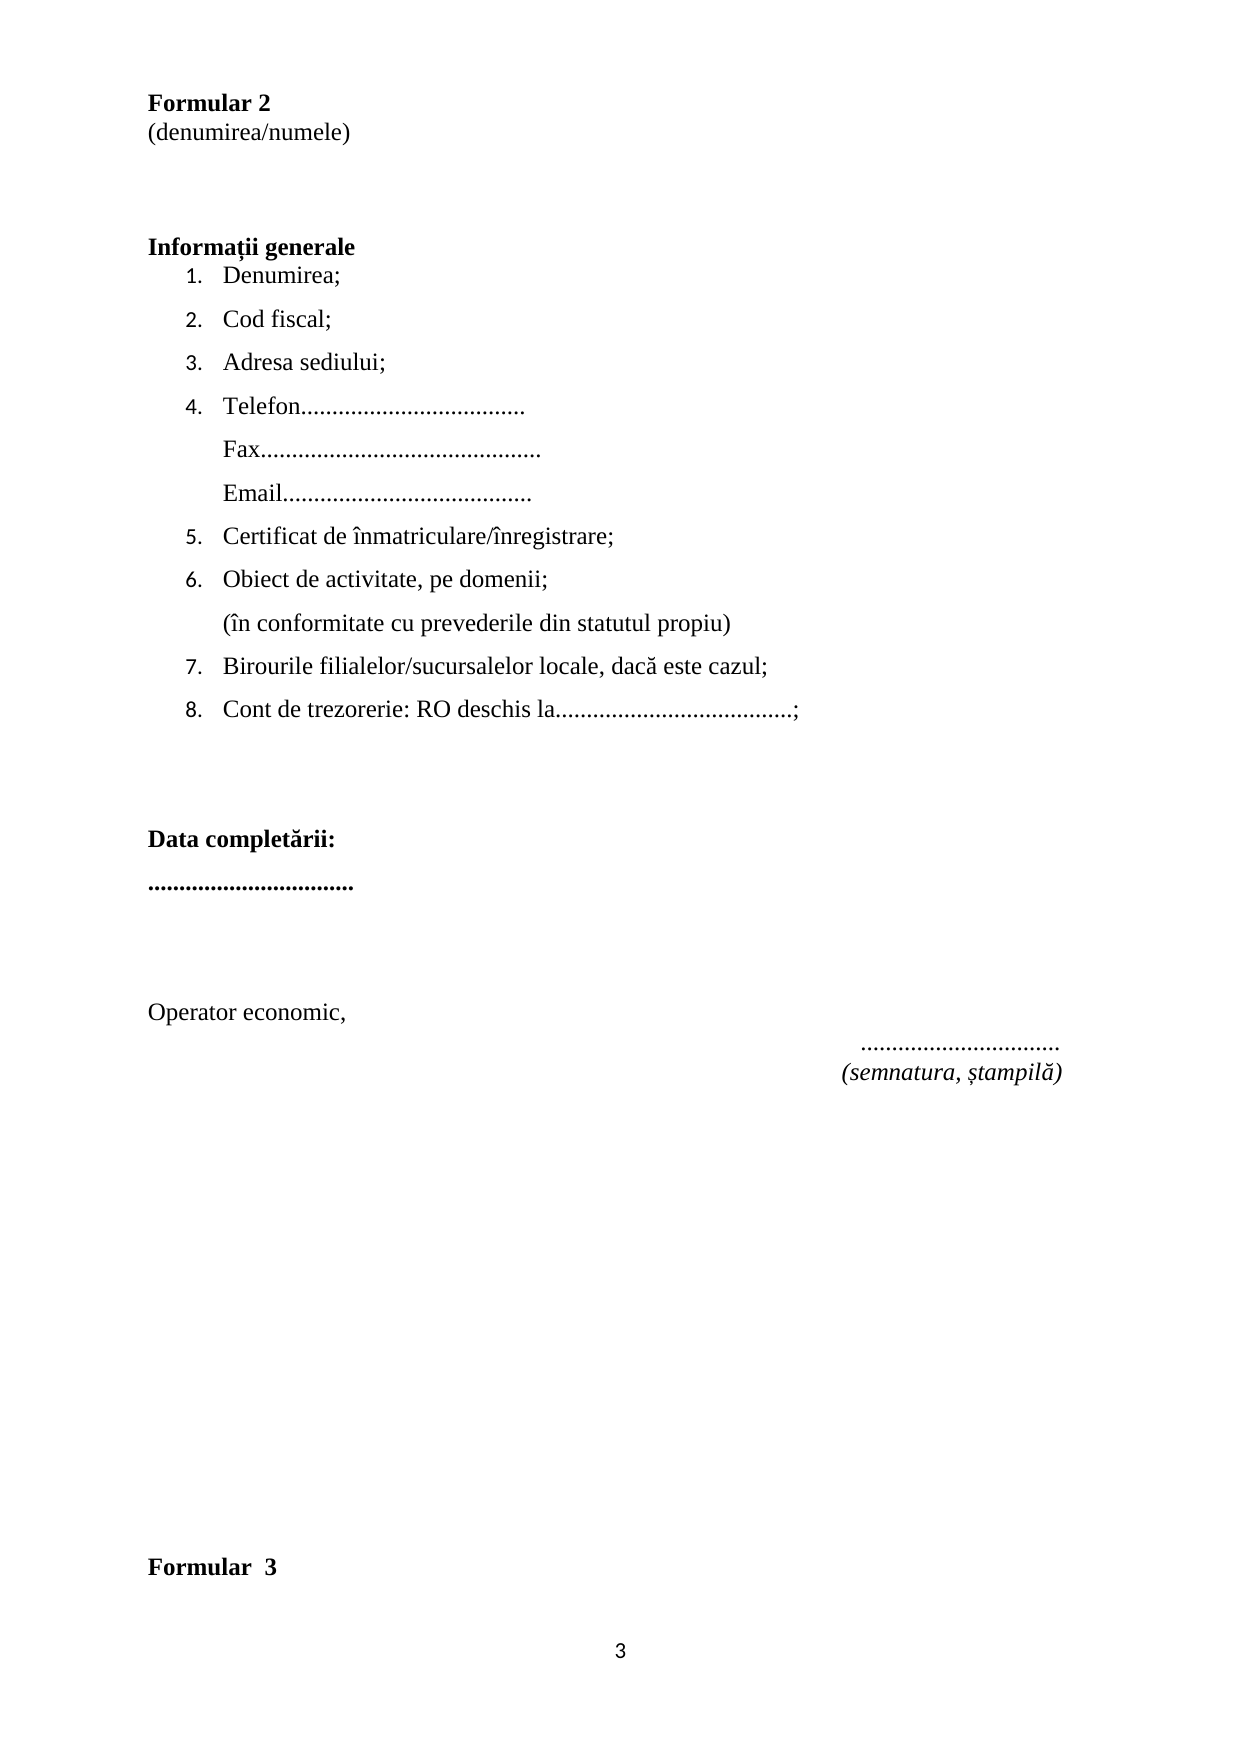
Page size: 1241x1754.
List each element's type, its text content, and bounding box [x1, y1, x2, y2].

list Adresa sediului; [185, 347, 1092, 376]
list Cont de trezorerie: RO deschis la......................................; [185, 694, 1092, 723]
list Cod fiscal; [185, 304, 1092, 333]
text (în conformitate cu prevederile din statutul propiu) [223, 608, 1092, 637]
text Formular 3 [148, 1552, 1092, 1580]
text Informații generale [148, 232, 1092, 260]
list Denumirea; [185, 260, 1092, 289]
list Telefon.................................... [185, 391, 1092, 420]
text Data completării: [148, 824, 1092, 853]
text Email........................................ [223, 478, 1092, 506]
text Formular 2 [148, 88, 1092, 117]
list Obiect de activitate, pe domenii; [185, 564, 1092, 593]
text (semnatura, ștampilă) [148, 1057, 1092, 1085]
text Operator economic, [148, 997, 1092, 1026]
text Fax............................................. [223, 434, 1092, 463]
text ................................ [148, 1027, 1092, 1055]
list Birourile filialelor/sucursalelor locale, dacă este cazul; [185, 651, 1092, 680]
text (denumirea/numele) [148, 117, 1092, 145]
list Certificat de înmatriculare/înregistrare; [185, 521, 1092, 550]
text ................................. [148, 867, 1092, 896]
